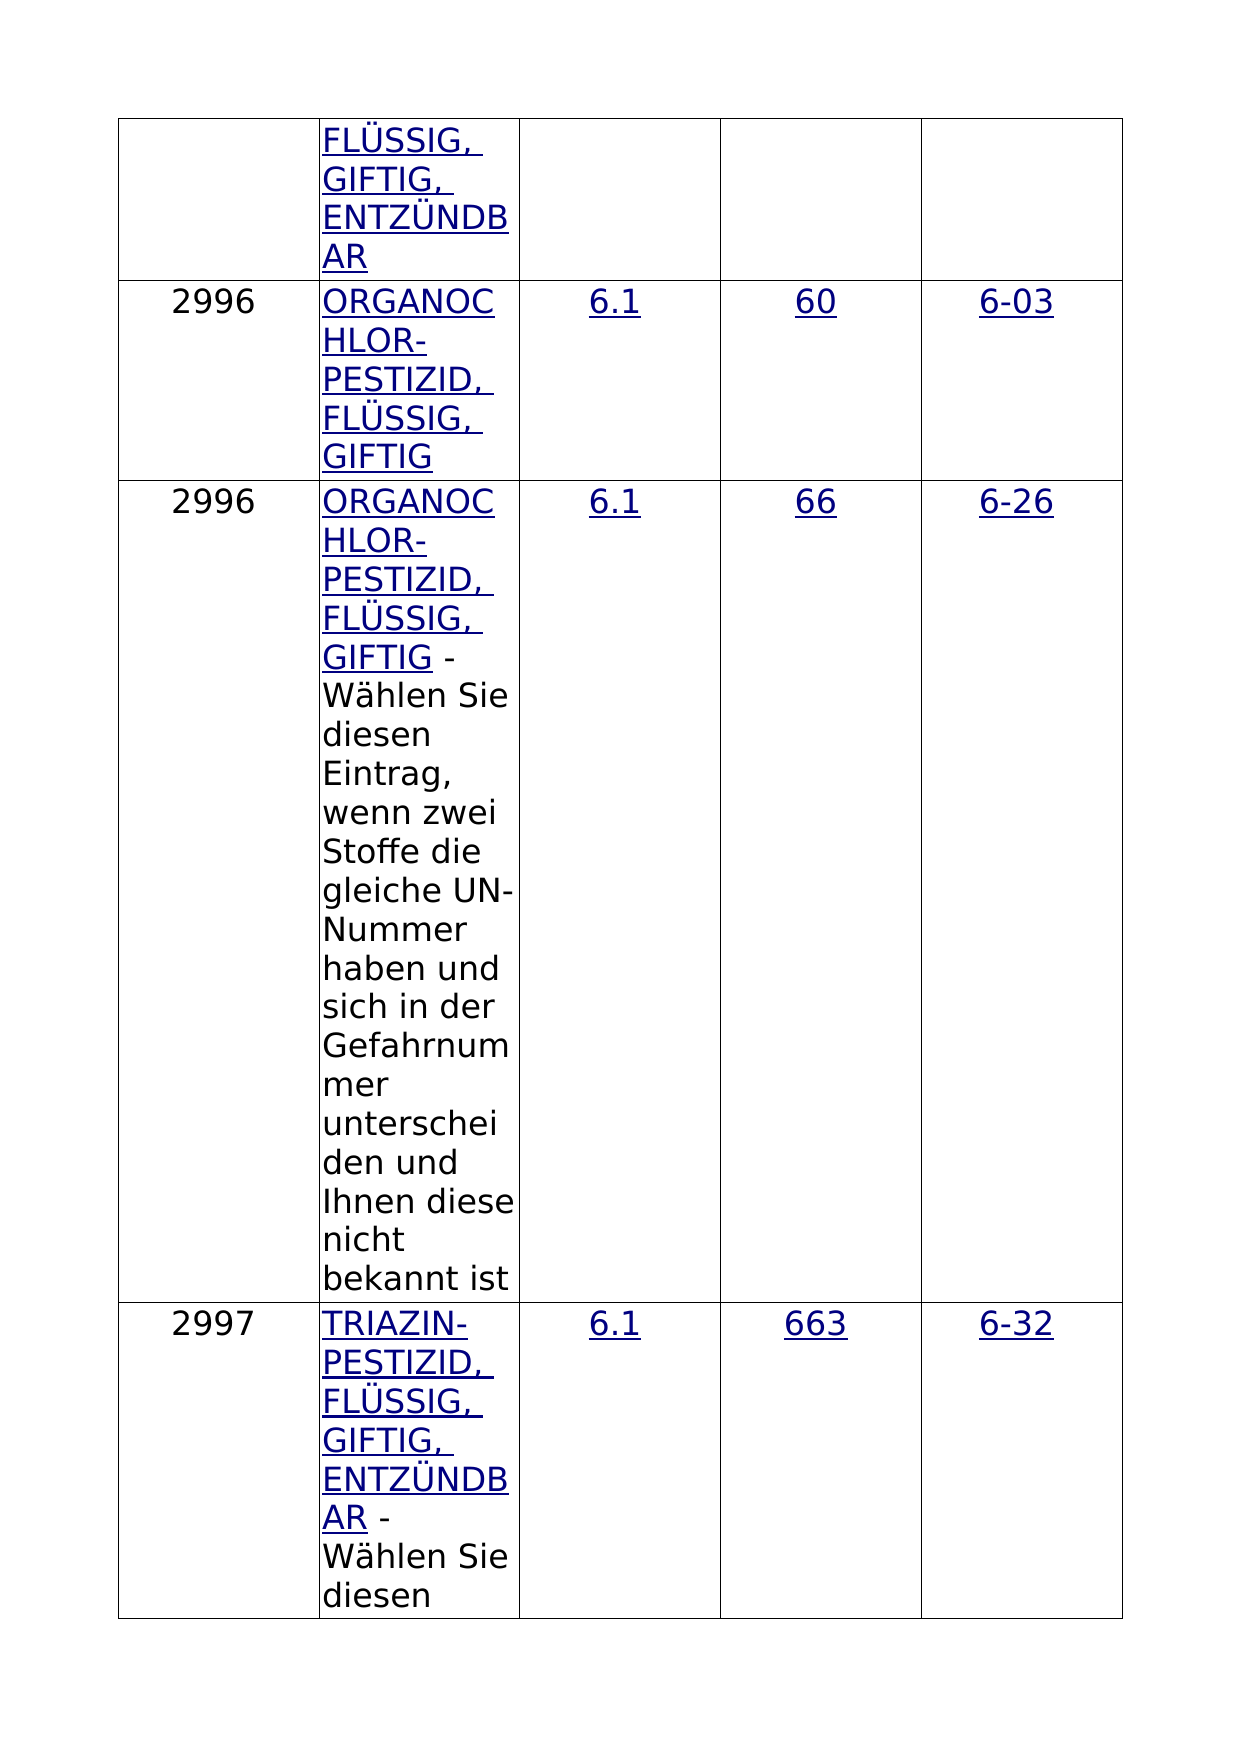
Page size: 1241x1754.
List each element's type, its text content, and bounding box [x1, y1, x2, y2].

table_cell [520, 119, 720, 279]
table_cell 66 [721, 481, 921, 1302]
table_cell 2996 [119, 281, 319, 480]
table_cell 6-32 [922, 1303, 1122, 1618]
table_cell [721, 119, 921, 279]
table_cell 6-26 [922, 481, 1122, 1302]
table_cell ORGANOCHLOR-PESTIZID, FLÜSSIG, GIFTIG - Wählen Sie diesen Eintrag, wenn zwei Stoffe die gleiche UN-Nummer haben und sich in der Gefahrnummer unterscheiden und Ihnen diese nicht bekannt ist [320, 481, 519, 1302]
table_cell ORGANOCHLOR-PESTIZID, FLÜSSIG, GIFTIG [320, 281, 519, 480]
table_cell TRIAZIN-PESTIZID, FLÜSSIG, GIFTIG, ENTZÜNDBAR - Wählen Sie diesen [320, 1303, 519, 1618]
table_cell 6-03 [922, 281, 1122, 480]
table_cell [922, 119, 1122, 279]
table_cell 2997 [119, 1303, 319, 1618]
table_cell [119, 119, 319, 279]
table_cell 60 [721, 281, 921, 480]
table_cell FLÜSSIG, GIFTIG, ENTZÜNDBAR [320, 119, 519, 279]
table_cell 6.1 [520, 481, 720, 1302]
table_cell 6.1 [520, 1303, 720, 1618]
table_cell 6.1 [520, 281, 720, 480]
table_cell 663 [721, 1303, 921, 1618]
table_cell 2996 [119, 481, 319, 1302]
